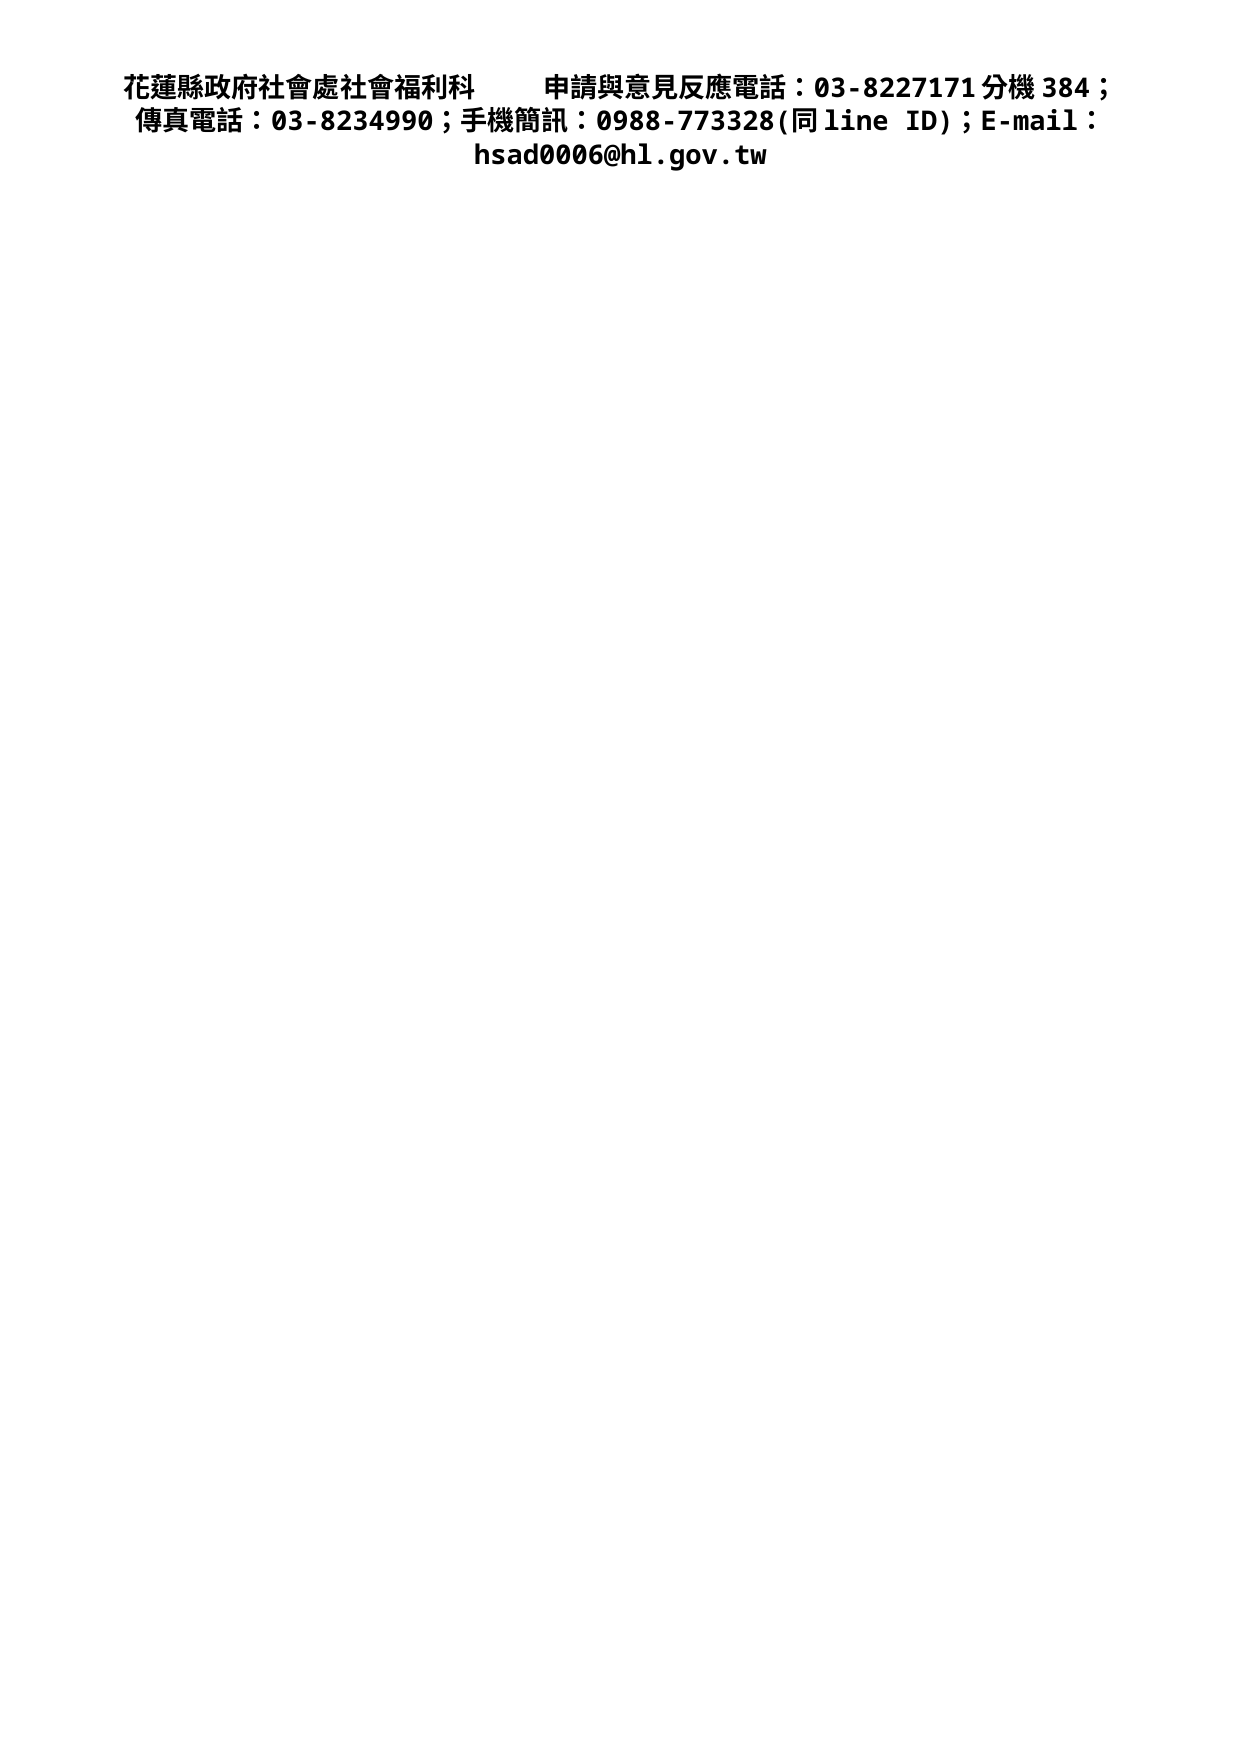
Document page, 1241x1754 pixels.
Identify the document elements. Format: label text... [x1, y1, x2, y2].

text 花蓮縣政府社會處社會福利科 申請與意見反應電話：03-8227171分機384； [89, 71, 1152, 104]
text 傳真電話：03-8234990；手機簡訊：0988-773328(同line ID)；E-mail：hsad0006@hl.gov.tw [89, 104, 1152, 171]
